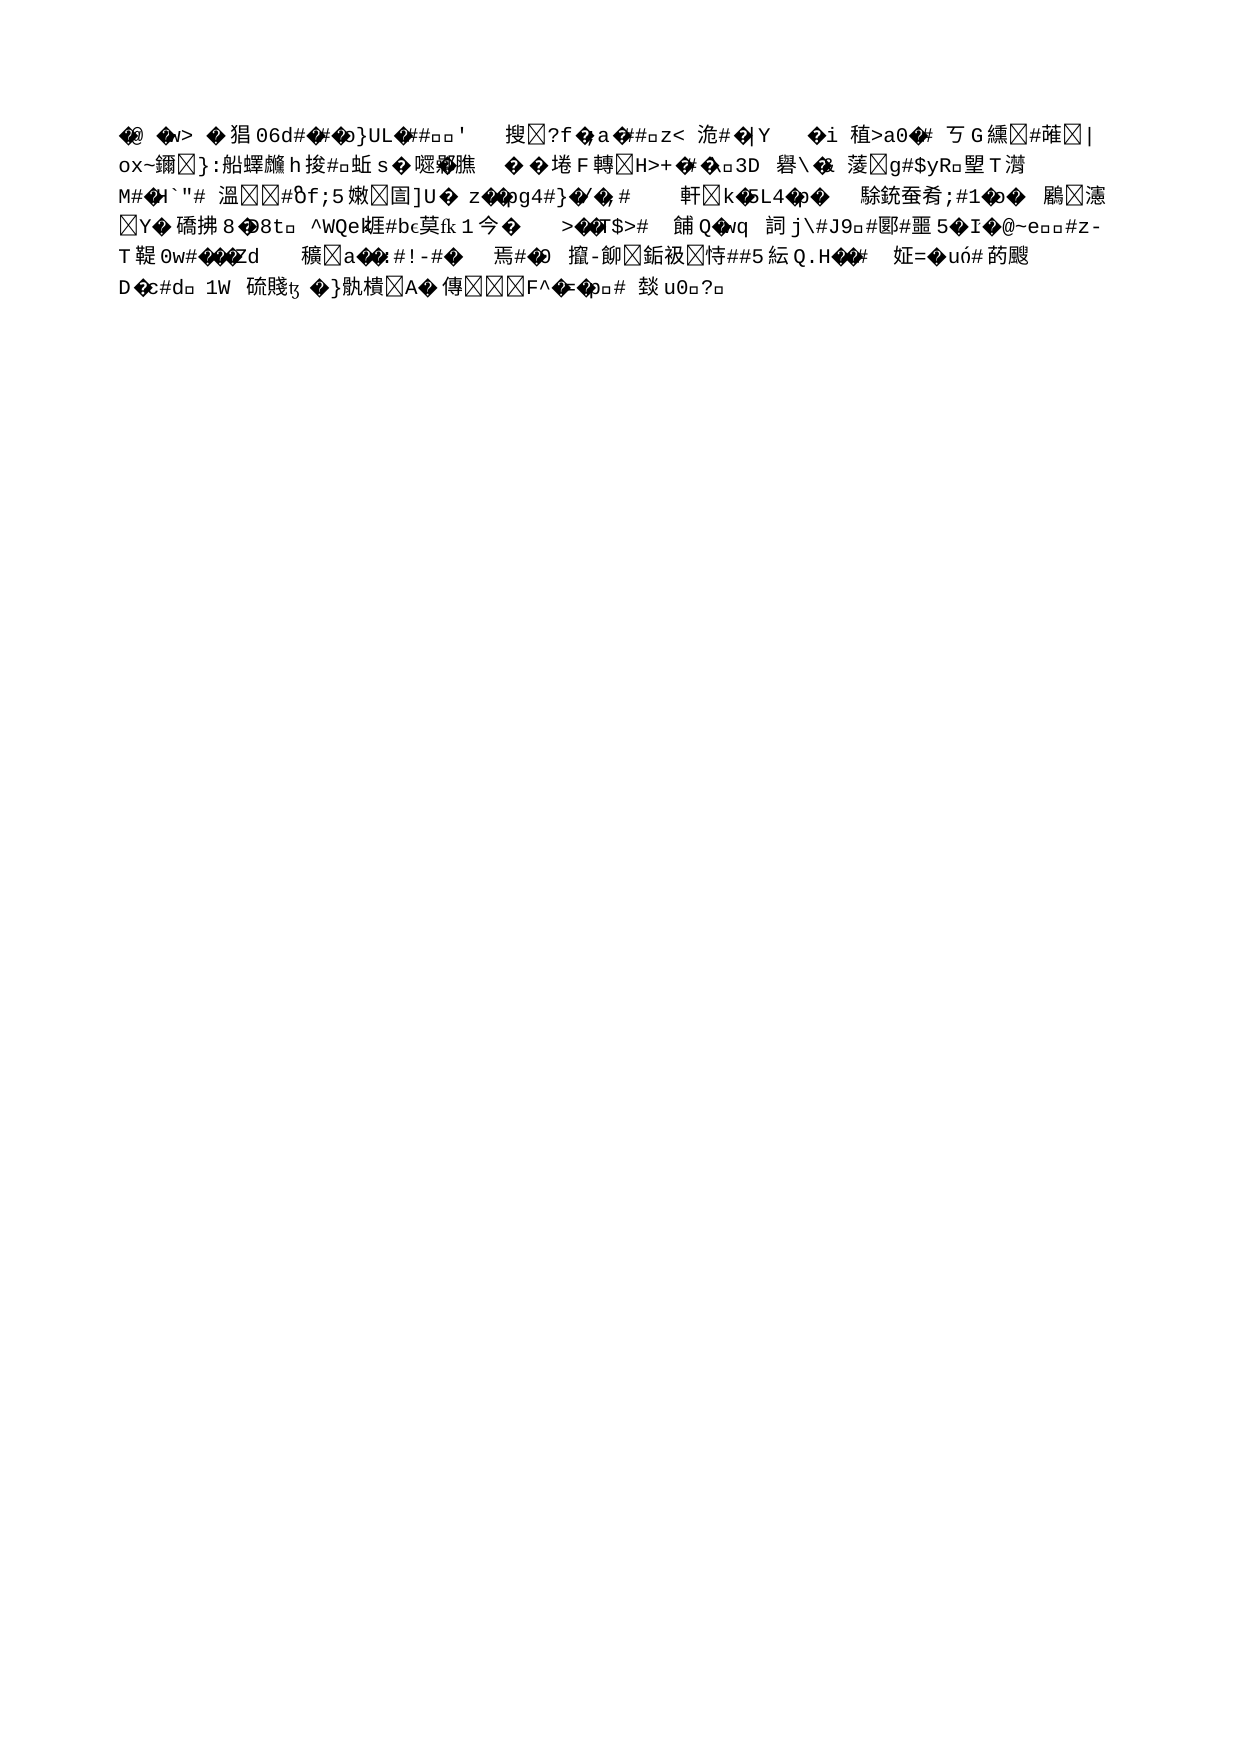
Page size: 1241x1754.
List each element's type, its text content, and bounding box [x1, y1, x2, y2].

text �@�w>�猖06d#�#�o}UL�##'搜�?f;a�##�z<洈#�|Y �i稙>a0�#ㄎG纁#蓶�|ox~鑈}:船蠌虪h捘#蚯s�嚃�鄵膲��埢F轉�H>+#�\�3D礜\�&蔆�g#$yR朢T潸M#�H`"#溫��#f;5嫩圁]U� z��pg4#}�/�,#軒�k�5L4�p�駼銃蚕肴;#1�o�鷵瀗�Y�礄拂8D8t�^WQek堐#b莫1今�>��T$>#餔Q�wq詞j\#J9#郾#噩5�I�@~e#z-T鞮0w#���Zd穬a��:#!-#�焉#�0攛-飹�銗衱恃##5紜Q.H��#姃=�u#菂颼Dc#d�1W 硫賤�}骫樻�A�傳���F^�=p�#燅u0? [118, 118, 1122, 301]
